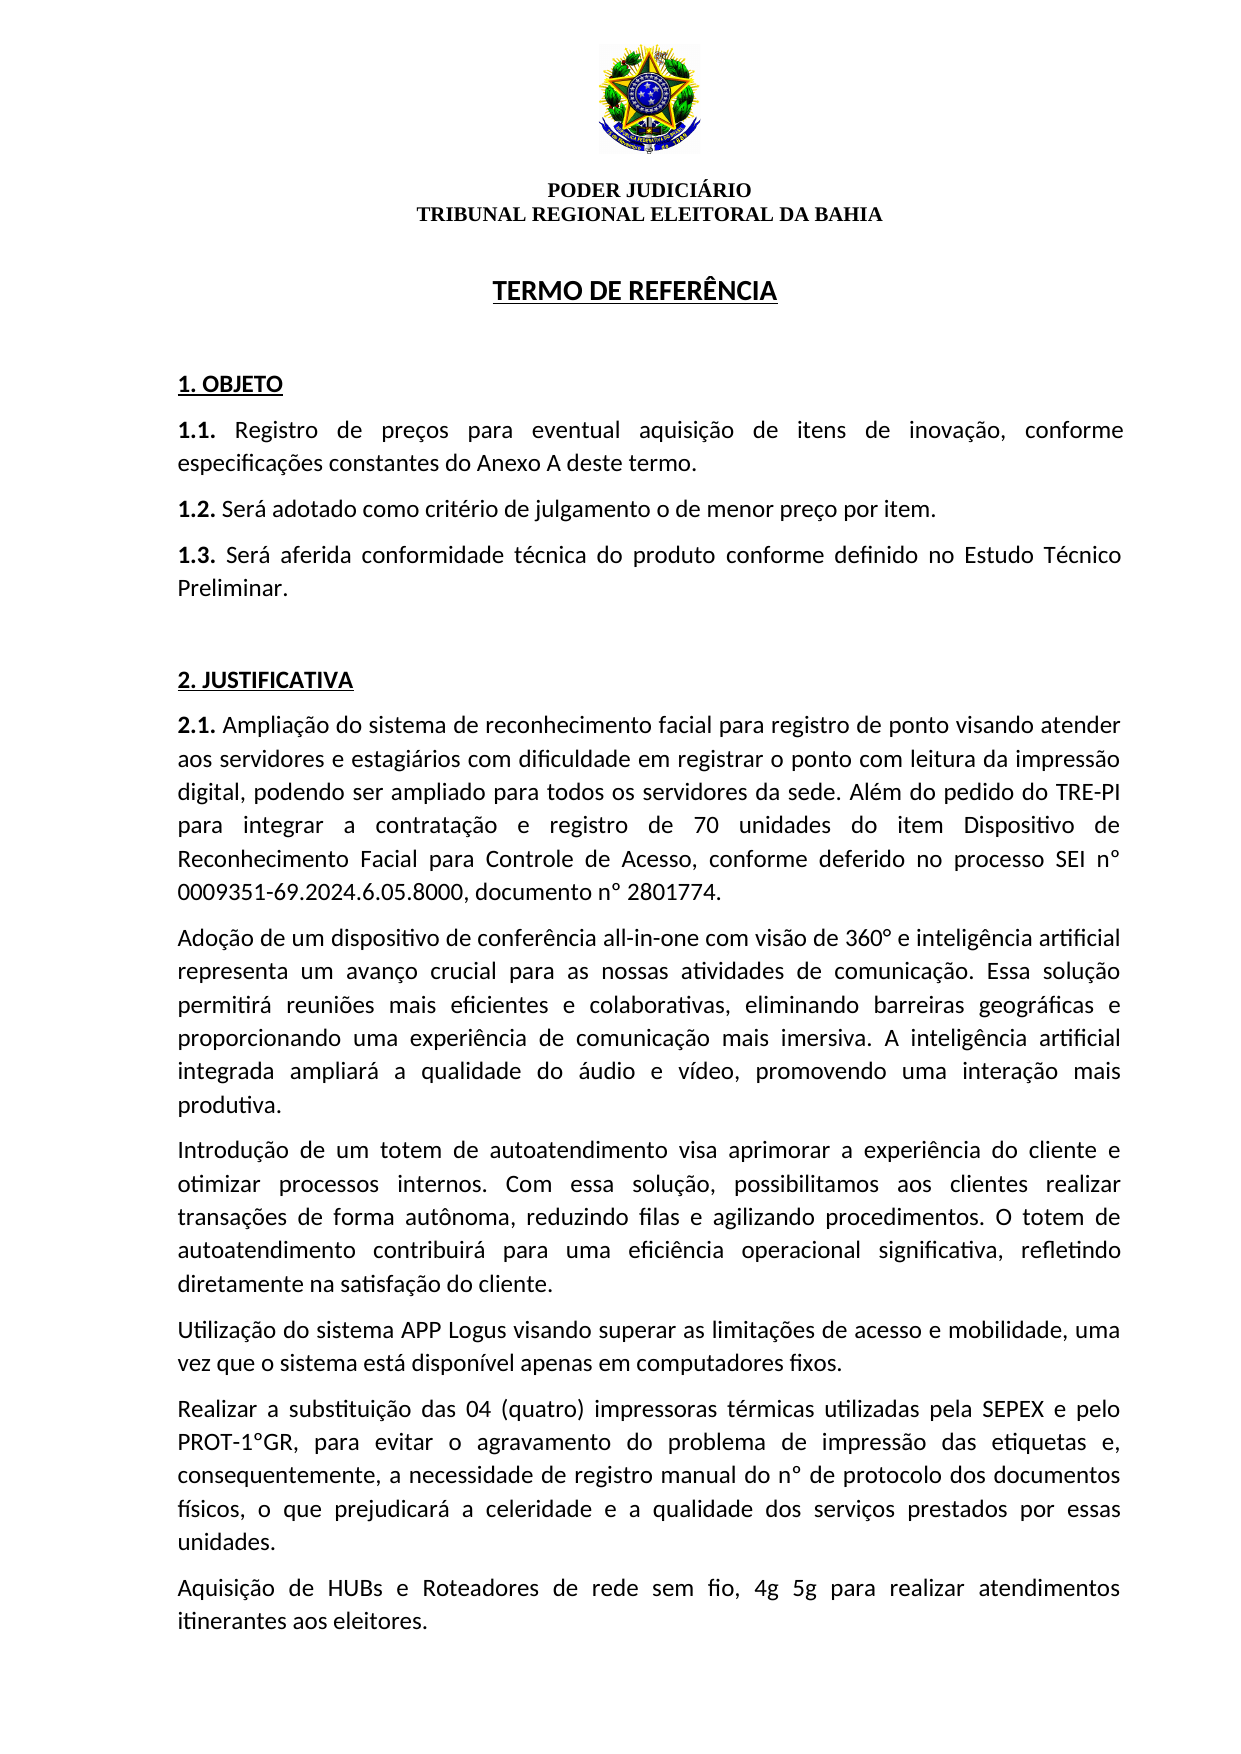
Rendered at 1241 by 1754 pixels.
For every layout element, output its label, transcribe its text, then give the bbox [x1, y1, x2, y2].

text 2.1. Ampliação do sistema de reconhecimento facial para registro de ponto visando atender aos servidores e estagiários com dificuldade em registrar o ponto com leitura da impressão digital, podendo ser ampliado para todos os servidores da sede. Além do pedido do TRE-PI para integrar a contratação e registro de 70 unidades do item Dispositivo de Reconhecimento Facial para Controle de Acesso, conforme deferido no processo SEI nº 0009351-69.2024.6.05.8000, documento nº 2801774. [177, 707, 1122, 907]
text 1. OBJETO [177, 366, 1092, 399]
text TERMO DE REFERÊNCIA [177, 274, 1092, 307]
text Realizar a substituição das 04 (quatro) impressoras térmicas utilizadas pela SEPEX e pelo PROT-1ºGR, para evitar o agravamento do problema de impressão das etiquetas e, consequentemente, a necessidade de registro manual do nº de protocolo dos documentos físicos, o que prejudicará a celeridade e a qualidade dos serviços prestados por essas unidades. [177, 1391, 1122, 1557]
text 1.2. Será adotado como critério de julgamento o de menor preço por item. [177, 491, 1122, 524]
text 1.1. Registro de preços para eventual aquisição de itens de inovação, conforme especificações constantes do Anexo A deste termo. [177, 411, 1125, 478]
text Adoção de um dispositivo de conferência all-in-one com visão de 360° e inteligência artificial representa um avanço crucial para as nossas atividades de comunicação. Essa solução permitirá reuniões mais eficientes e colaborativas, eliminando barreiras geográficas e proporcionando uma experiência de comunicação mais imersiva. A inteligência artificial integrada ampliará a qualidade do áudio e vídeo, promovendo uma interação mais produtiva. [177, 920, 1122, 1120]
text 2. JUSTIFICATIVA [177, 661, 1092, 695]
text Utilização do sistema APP Logus visando superar as limitações de acesso e mobilidade, uma vez que o sistema está disponível apenas em computadores fixos. [177, 1311, 1122, 1378]
text Aquisição de HUBs e Roteadores de rede sem fio, 4g 5g para realizar atendimentos itinerantes aos eleitores. [177, 1570, 1122, 1636]
text Introdução de um totem de autoatendimento visa aprimorar a experiência do cliente e otimizar processos internos. Com essa solução, possibilitamos aos clientes realizar transações de forma autônoma, reduzindo filas e agilizando procedimentos. O totem de autoatendimento contribuirá para uma eficiência operacional significativa, refletindo diretamente na satisfação do cliente. [177, 1132, 1122, 1299]
text 1.3. Será aferida conformidade técnica do produto conforme definido no Estudo Técnico Preliminar. [177, 536, 1122, 603]
